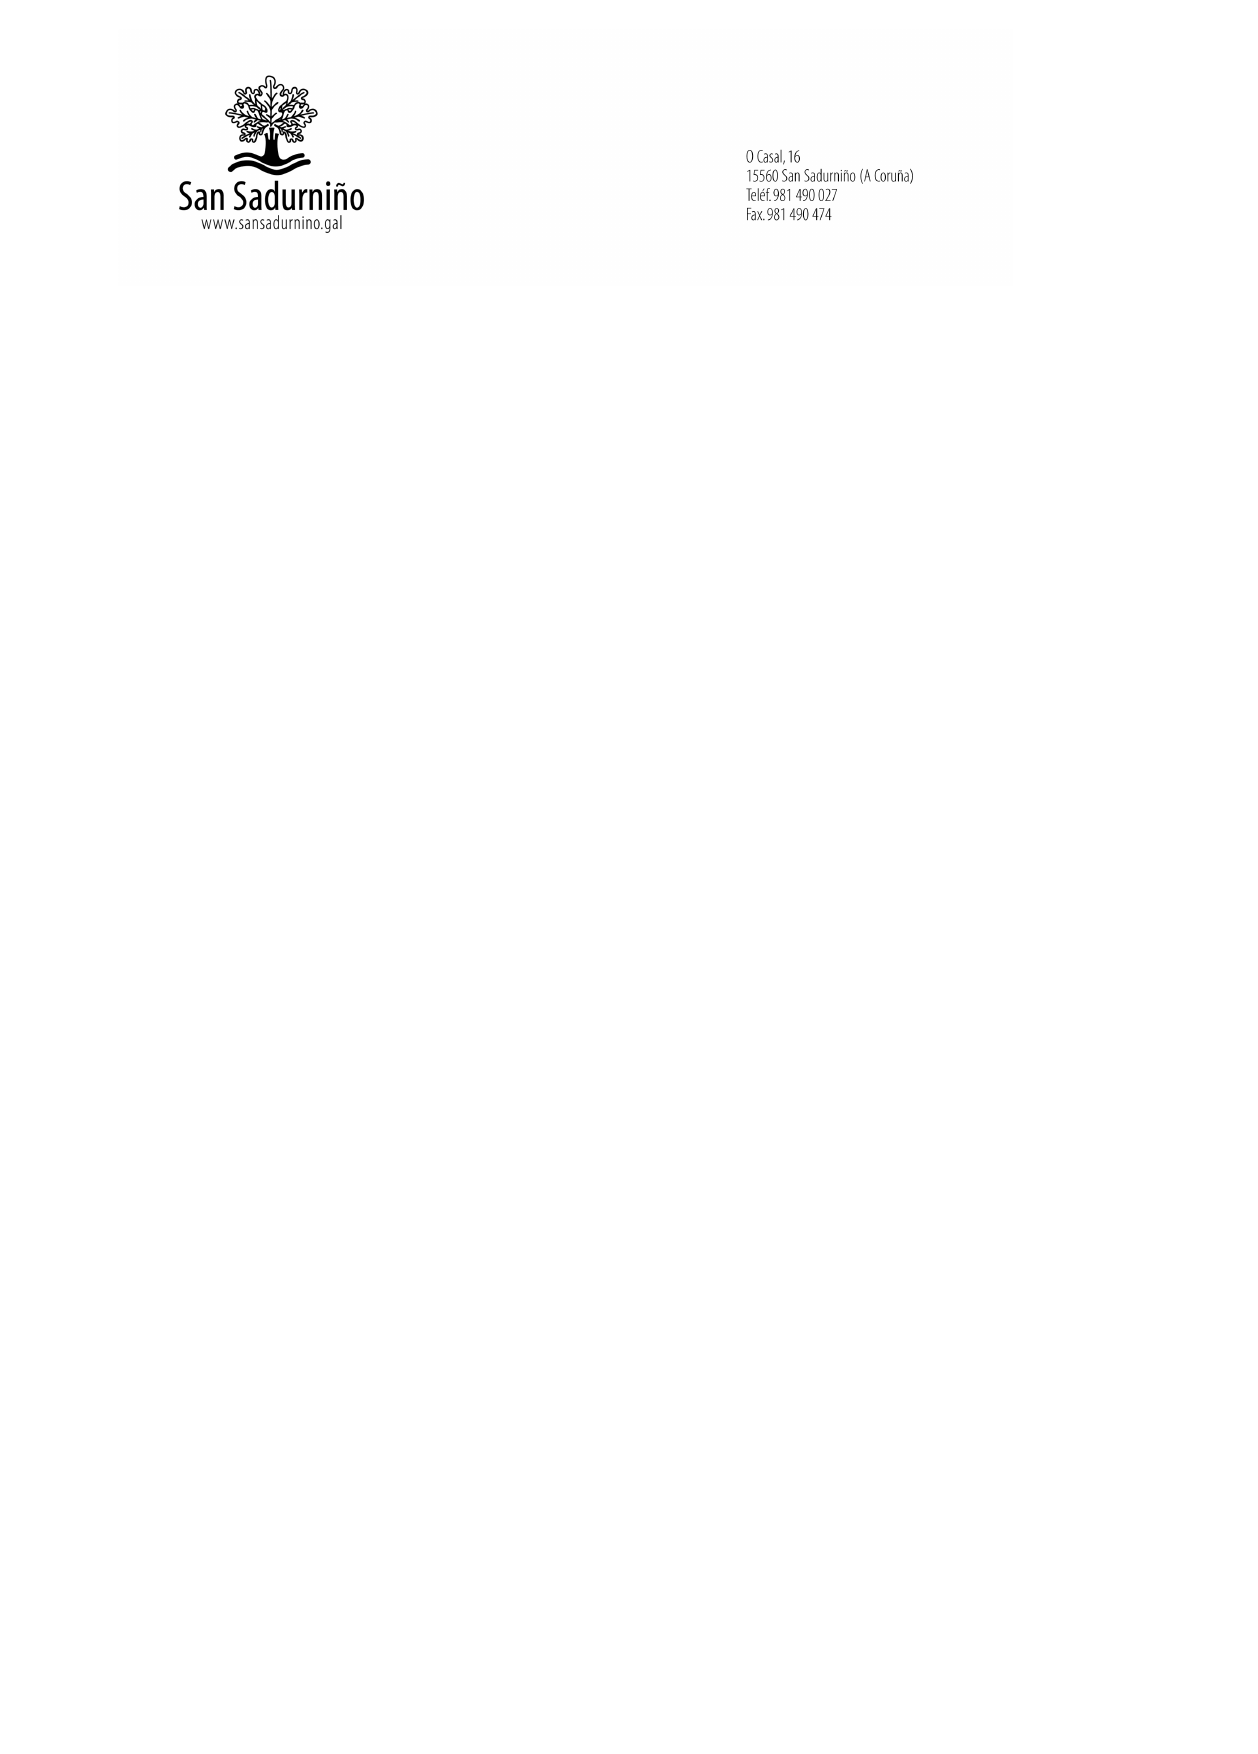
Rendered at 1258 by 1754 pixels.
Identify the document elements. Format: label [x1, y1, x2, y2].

picture [118, 29, 1013, 286]
